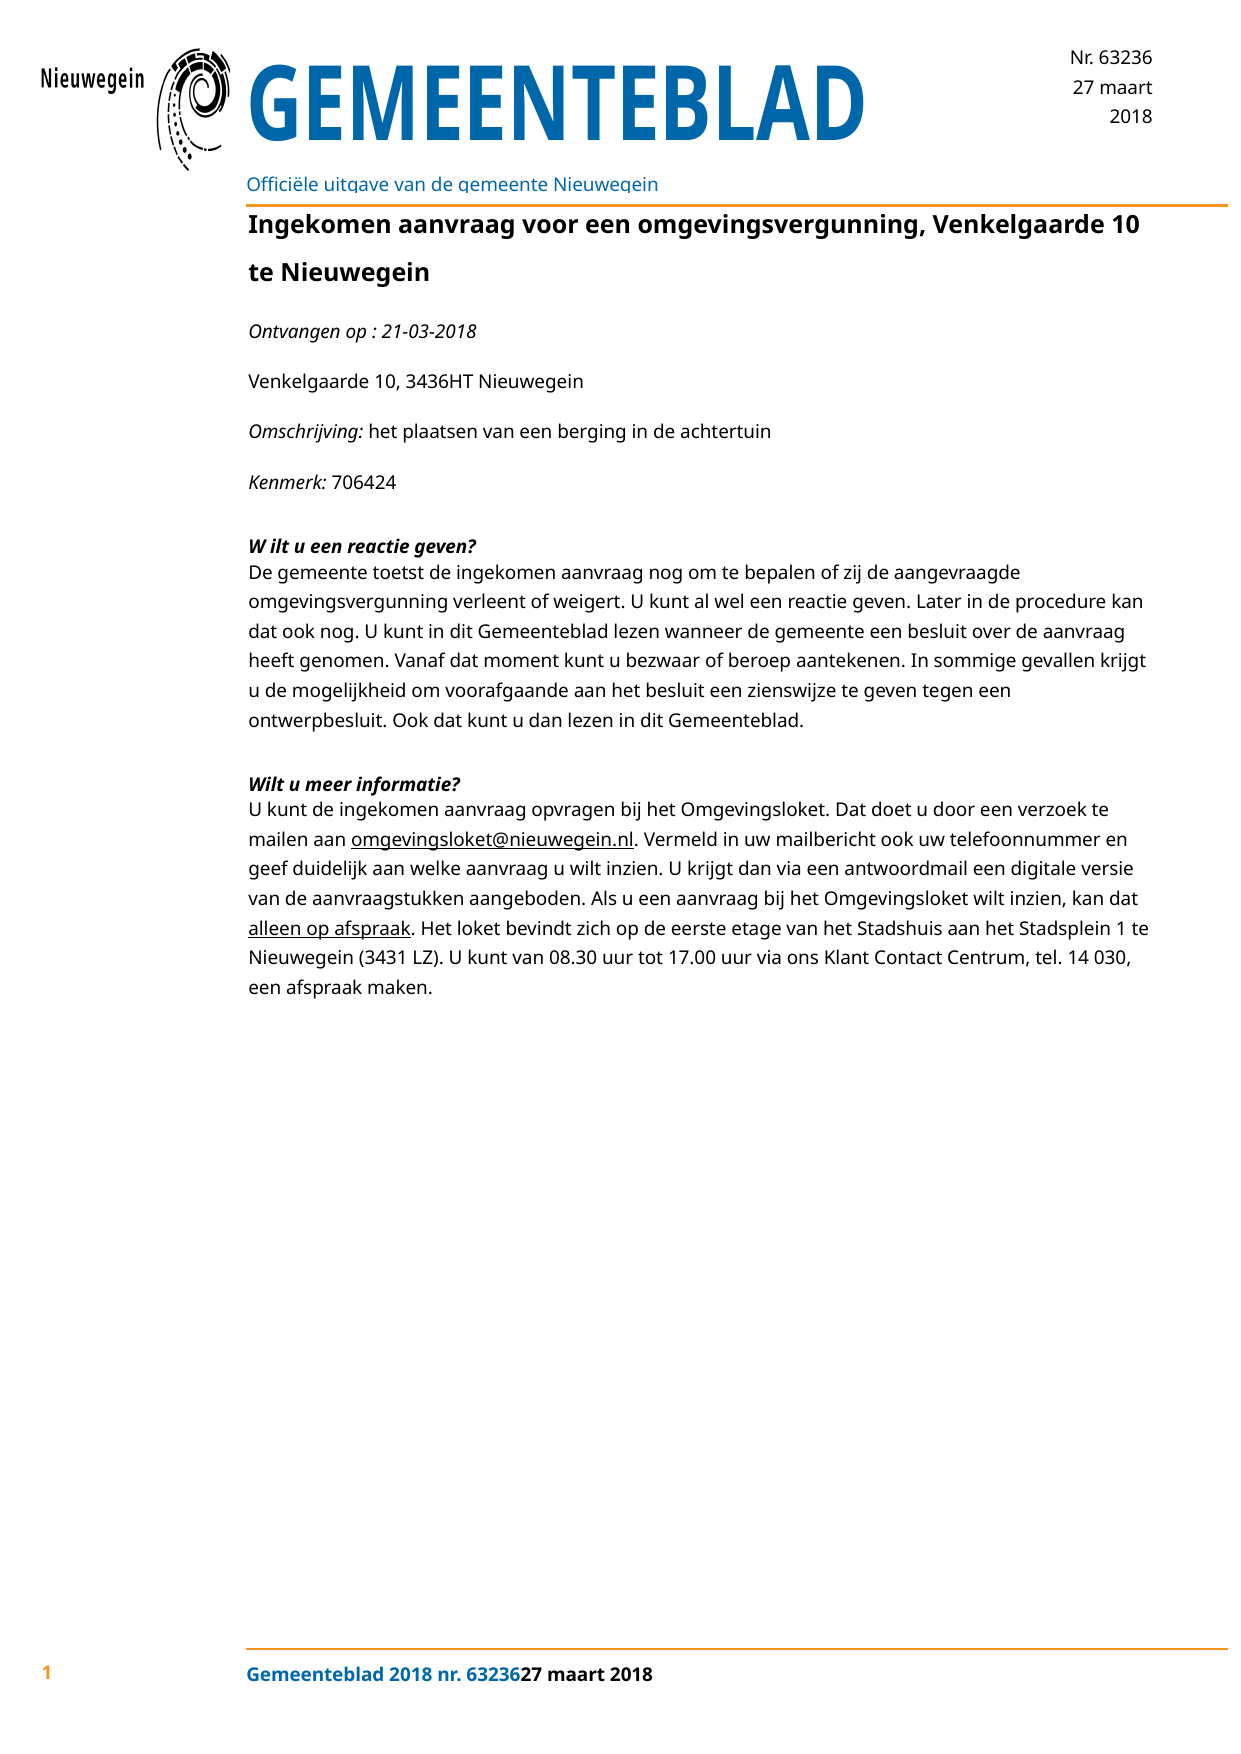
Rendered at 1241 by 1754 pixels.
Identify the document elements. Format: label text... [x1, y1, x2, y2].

text U kunt de ingekomen aanvraag opvragen bij het Omgevingsloket. Dat doet u door een verzoek te mailen aan omgevingsloket@nieuwegein.nl. Vermeld in uw mailbericht ook uw telefoonnummer en geef duidelijk aan welke aanvraag u wilt inzien. U krijgt dan via een antwoordmail een digitale versie van de aanvraagstukken aangeboden. Als u een aanvraag bij het Omgevingsloket wilt inzien, kan dat alleen op afspraak. Het loket bevindt zich op de eerste etage van het Stadshuis aan het Stadsplein 1 te Nieuwegein (3431 LZ). U kunt van 08.30 uur tot 17.00 uur via ons Klant Contact Centrum, tel. 14 030, een afspraak maken. [248, 796, 1152, 1000]
text Venkelgaarde 10, 3436HT Nieuwegein [248, 368, 1152, 394]
text Ontvangen op : 21-03-2018 [248, 318, 1152, 344]
text De gemeente toetst de ingekomen aanvraag nog om te bepalen of zij de aangevraagde omgevingsvergunning verleent of weigert. U kunt al wel een reactie geven. Later in de procedure kan dat ook nog. U kunt in dit Gemeenteblad lezen wanneer de gemeente een besluit over de aanvraag heeft genomen. Vanaf dat moment kunt u bezwaar of beroep aantekenen. In sommige gevallen krijgt u de mogelijkheid om voorafgaande aan het besluit een zienswijze te geven tegen een ontwerpbesluit. Ook dat kunt u dan lezen in dit Gemeenteblad. [248, 559, 1152, 732]
text Ingekomen aanvraag voor een omgevingsvergunning, Venkelgaarde 10 te Nieuwegein [248, 207, 1152, 288]
text Kenmerk: 706424 [248, 469, 1152, 495]
text W ilt u een reactie geven? [248, 533, 1152, 559]
text Wilt u meer informatie? [248, 771, 1152, 796]
picture [41, 47, 231, 172]
text Omschrijving: het plaatsen van een berging in de achtertuin [248, 419, 1152, 444]
